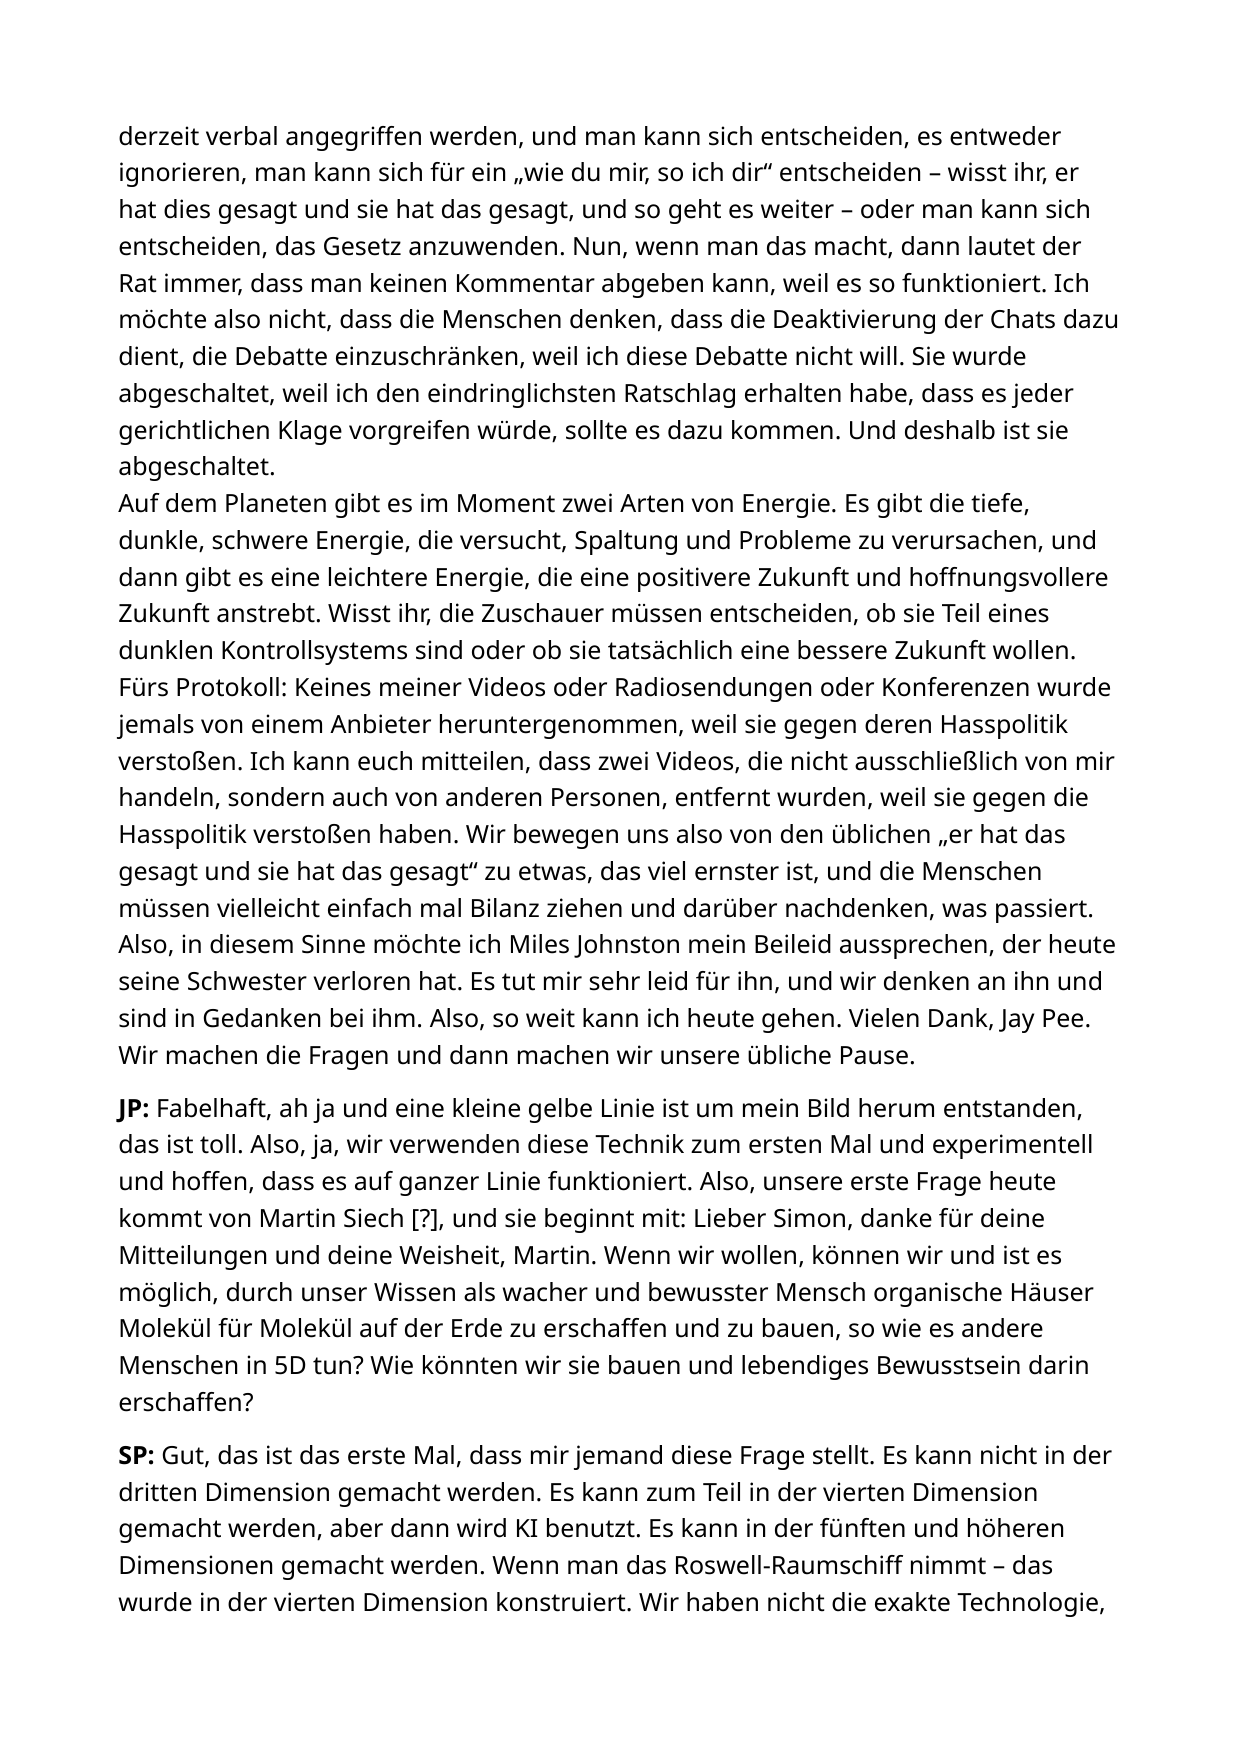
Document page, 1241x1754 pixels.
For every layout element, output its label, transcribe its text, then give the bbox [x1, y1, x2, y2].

text JP: Fabelhaft, ah ja und eine kleine gelbe Linie ist um mein Bild herum entstanden, das ist toll. Also, ja, wir verwenden diese Technik zum ersten Mal und experimentell und hoffen, dass es auf ganzer Linie funktioniert. Also, unsere erste Frage heute kommt von Martin Siech [?], und sie beginnt mit: Lieber Simon, danke für deine Mitteilungen und deine Weisheit, Martin. Wenn wir wollen, können wir und ist es möglich, durch unser Wissen als wacher und bewusster Mensch organische Häuser Molekül für Molekül auf der Erde zu erschaffen und zu bauen, so wie es andere Menschen in 5D tun? Wie könnten wir sie bauen und lebendiges Bewusstsein darin erschaffen? [118, 1090, 1122, 1419]
text SP: Gut, das ist das erste Mal, dass mir jemand diese Frage stellt. Es kann nicht in der dritten Dimension gemacht werden. Es kann zum Teil in der vierten Dimension gemacht werden, aber dann wird KI benutzt. Es kann in der fünften und höheren Dimensionen gemacht werden. Wenn man das Roswell-Raumschiff nimmt – das wurde in der vierten Dimension konstruiert. Wir haben nicht die exakte Technologie, [118, 1438, 1122, 1619]
text derzeit verbal angegriffen werden, und man kann sich entscheiden, es entweder ignorieren, man kann sich für ein „wie du mir, so ich dir“ entscheiden – wisst ihr, er hat dies gesagt und sie hat das gesagt, und so geht es weiter – oder man kann sich entscheiden, das Gesetz anzuwenden. Nun, wenn man das macht, dann lautet der Rat immer, dass man keinen Kommentar abgeben kann, weil es so funktioniert. Ich möchte also nicht, dass die Menschen denken, dass die Deaktivierung der Chats dazu dient, die Debatte einzuschränken, weil ich diese Debatte nicht will. Sie wurde abgeschaltet, weil ich den eindringlichsten Ratschlag erhalten habe, dass es jeder gerichtlichen Klage vorgreifen würde, sollte es dazu kommen. Und deshalb ist sie abgeschaltet. Auf dem Planeten gibt es im Moment zwei Arten von Energie. Es gibt die tiefe, dunkle, schwere Energie, die versucht, Spaltung und Probleme zu verursachen, und dann gibt es eine leichtere Energie, die eine positivere Zukunft und hoffnungsvollere Zukunft anstrebt. Wisst ihr, die Zuschauer müssen entscheiden, ob sie Teil eines dunklen Kontrollsystems sind oder ob sie tatsächlich eine bessere Zukunft wollen. Fürs Protokoll: Keines meiner Videos oder Radiosendungen oder Konferenzen wurde jemals von einem Anbieter heruntergenommen, weil sie gegen deren Hasspolitik verstoßen. Ich kann euch mitteilen, dass zwei Videos, die nicht ausschließlich von mir handeln, sondern auch von anderen Personen, entfernt wurden, weil sie gegen die Hasspolitik verstoßen haben. Wir bewegen uns also von den üblichen „er hat das gesagt und sie hat das gesagt“ zu etwas, das viel ernster ist, und die Menschen müssen vielleicht einfach mal Bilanz ziehen und darüber nachdenken, was passiert. Also, in diesem Sinne möchte ich Miles Johnston mein Beileid aussprechen, der heute seine Schwester verloren hat. Es tut mir sehr leid für ihn, und wir denken an ihn und sind in Gedanken bei ihm. Also, so weit kann ich heute gehen. Vielen Dank, Jay Pee. Wir machen die Fragen und dann machen wir unsere übliche Pause. [118, 118, 1122, 1071]
